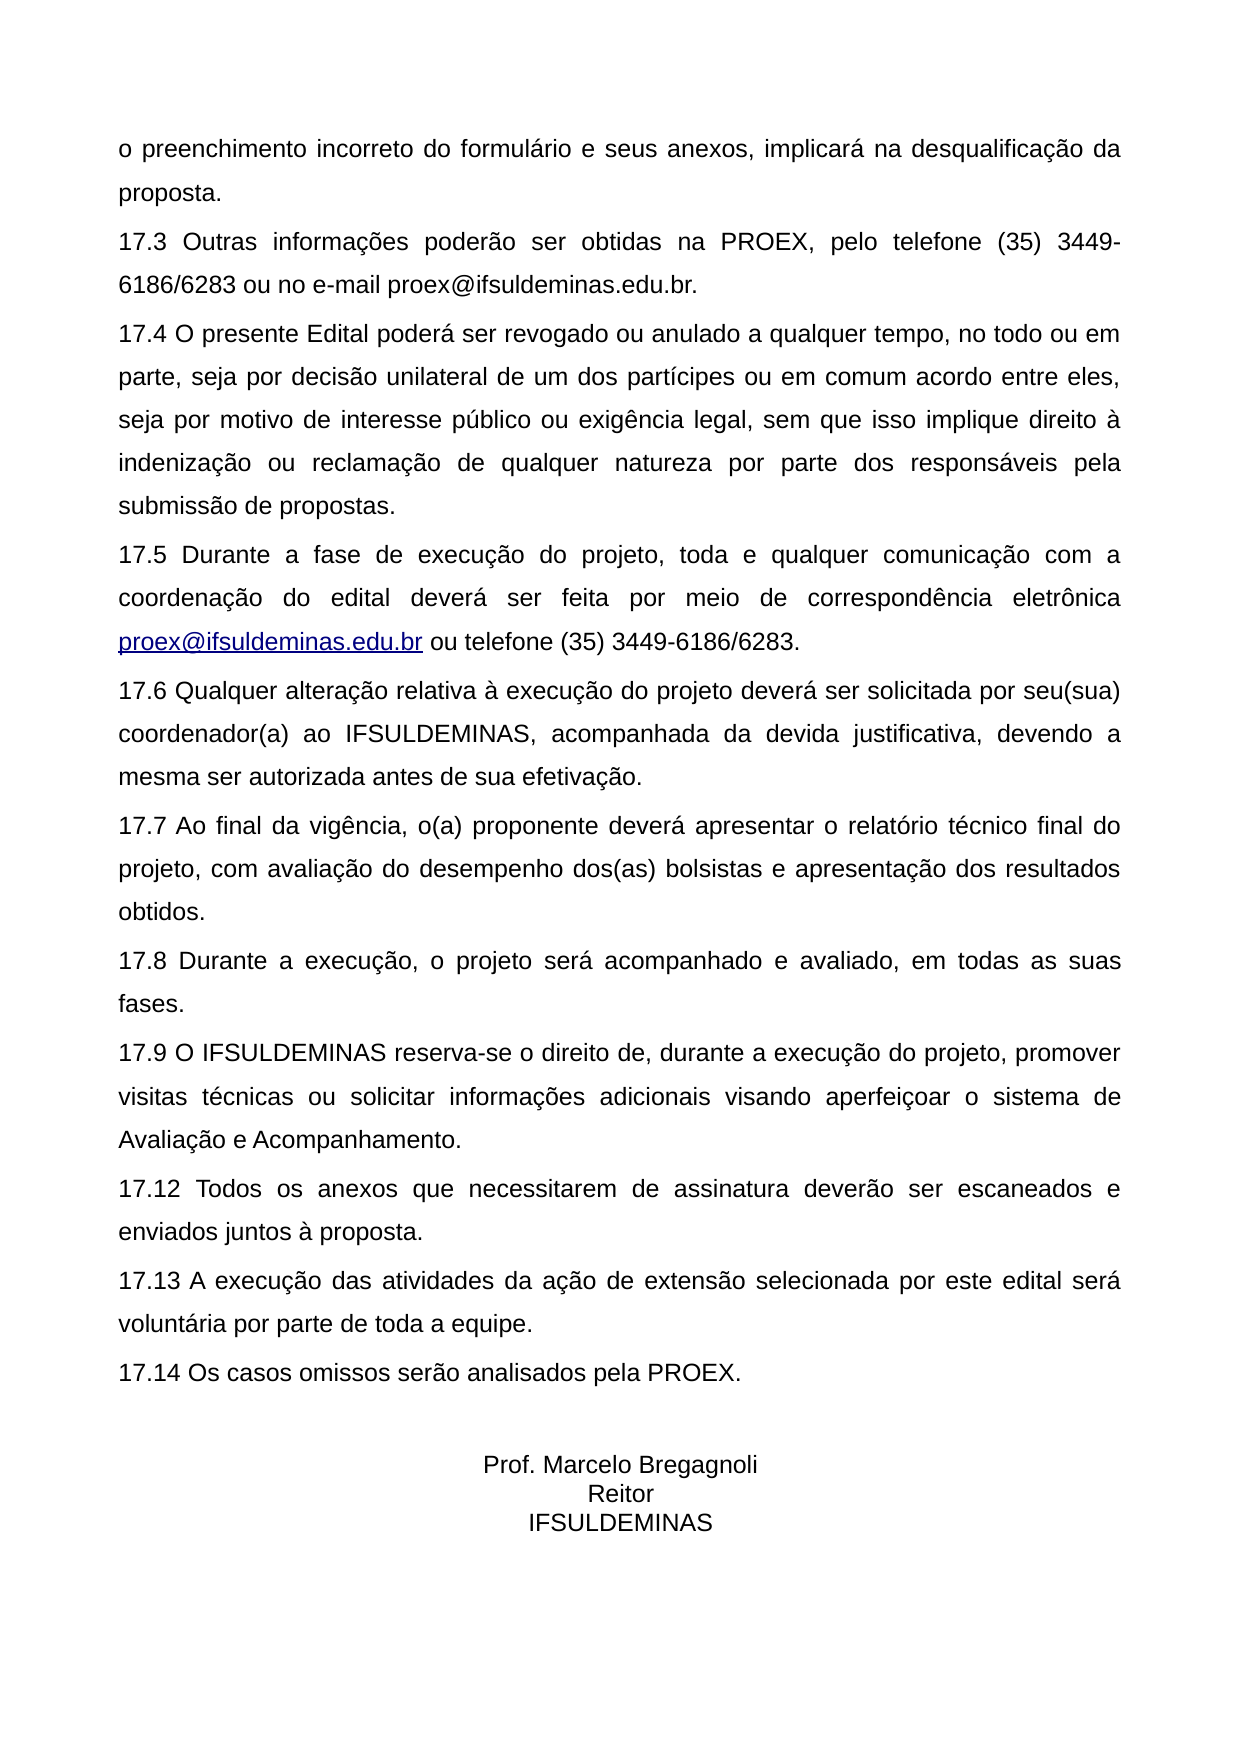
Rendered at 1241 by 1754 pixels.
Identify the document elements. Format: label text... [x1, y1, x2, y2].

text 17.3 Outras informações poderão ser obtidas na PROEX, pelo telefone (35) 3449-6186/6283 ou no e-mail proex@ifsuldeminas.edu.br. [118, 227, 1123, 298]
text IFSULDEMINAS [118, 1508, 1123, 1537]
text 17.8 Durante a execução, o projeto será acompanhado e avaliado, em todas as suas fases. [118, 946, 1123, 1018]
text 17.12 Todos os anexos que necessitarem de assinatura deverão ser escaneados e enviados juntos à proposta. [118, 1174, 1123, 1246]
text 17.4 O presente Edital poderá ser revogado ou anulado a qualquer tempo, no todo ou em parte, seja por decisão unilateral de um dos partícipes ou em comum acordo entre eles, seja por motivo de interesse público ou exigência legal, sem que isso implique direito à indenização ou reclamação de qualquer natureza por parte dos responsáveis pela submissão de propostas. [118, 319, 1123, 520]
text 17.13 A execução das atividades da ação de extensão selecionada por este edital será voluntária por parte de toda a equipe. [118, 1266, 1123, 1338]
text Reitor [118, 1479, 1123, 1508]
text 17.6 Qualquer alteração relativa à execução do projeto deverá ser solicitada por seu(sua) coordenador(a) ao IFSULDEMINAS, acompanhada da devida justificativa, devendo a mesma ser autorizada antes de sua efetivação. [118, 676, 1123, 791]
text 17.5 Durante a fase de execução do projeto, toda e qualquer comunicação com a coordenação do edital deverá ser feita por meio de correspondência eletrônica proex@ifsuldeminas.edu.br ou telefone (35) 3449-6186/6283. [118, 540, 1123, 655]
text o preenchimento incorreto do formulário e seus anexos, implicará na desqualificação da proposta. [118, 134, 1123, 206]
text Prof. Marcelo Bregagnoli [118, 1450, 1123, 1479]
text 17.9 O IFSULDEMINAS reserva-se o direito de, durante a execução do projeto, promover visitas técnicas ou solicitar informações adicionais visando aperfeiçoar o sistema de Avaliação e Acompanhamento. [118, 1038, 1123, 1153]
text 17.7 Ao final da vigência, o(a) proponente deverá apresentar o relatório técnico final do projeto, com avaliação do desempenho dos(as) bolsistas e apresentação dos resultados obtidos. [118, 811, 1123, 926]
text 17.14 Os casos omissos serão analisados pela PROEX. [118, 1358, 1123, 1387]
